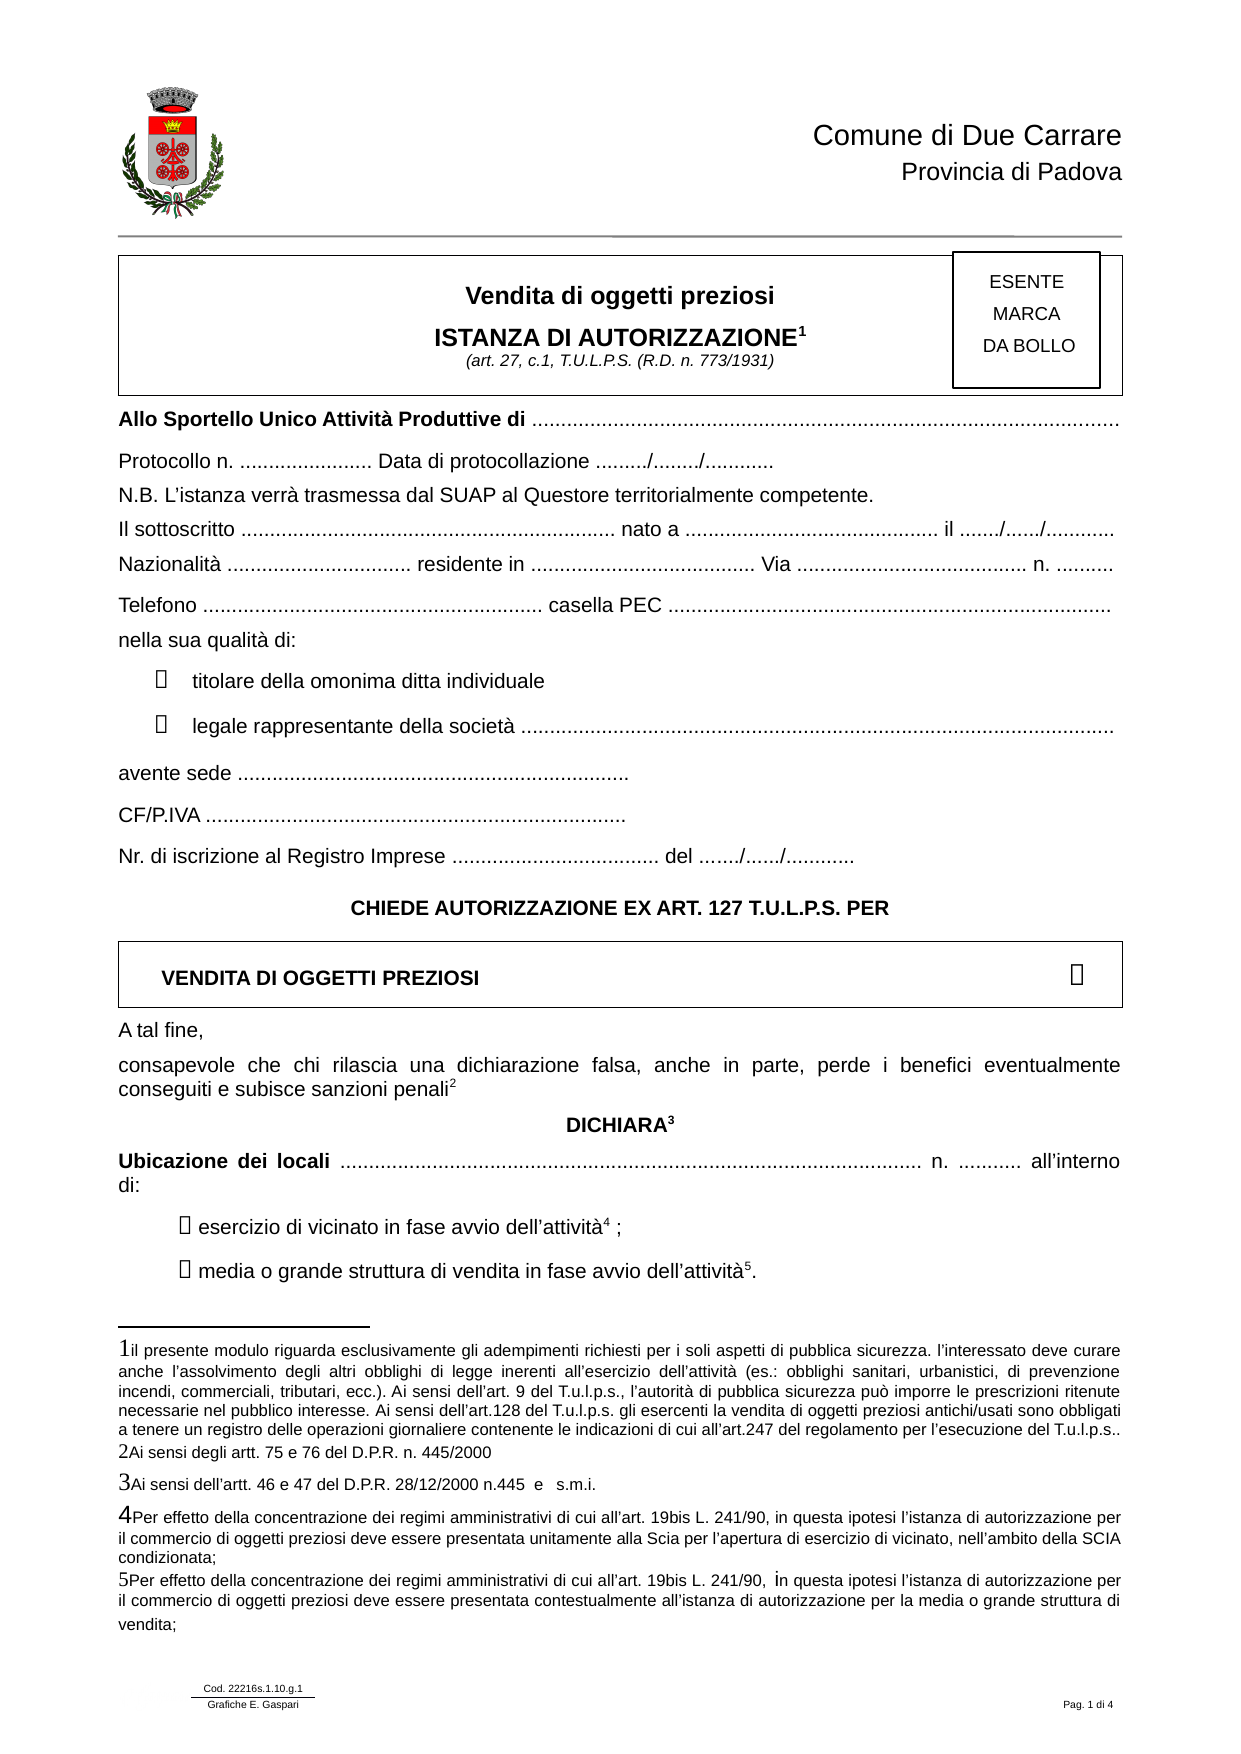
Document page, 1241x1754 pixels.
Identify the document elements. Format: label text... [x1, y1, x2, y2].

text Ai sensi dell’artt. 46 e 47 del D.P.R. 28/12/2000 n.445 e s.m.i. [118, 1467, 1122, 1496]
text Allo Sportello Unico Attività Produttive di [118, 407, 1122, 431]
text  media o grande struttura di vendita in fase avvio dell’attività. [177, 1252, 1122, 1286]
text Per effetto della concentrazione dei regimi amministrativi di cui all’art. 19bis L. 241/90, in questa ipotesi l’istanza di autorizzazione per il commercio di oggetti preziosi deve essere presentata unitamente alla Scia per l’apertura di esercizio di vicinato, nell’ambito della SCIA condizionata; [118, 1500, 1122, 1567]
text Il sottoscritto ................................................................. nato a ............................................ il ......./....../............ [118, 517, 1122, 541]
table_header VENDITA DI OGGETTI PREZIOSI  [119, 942, 1122, 1007]
text Nr. di iscrizione al Registro Imprese .................................... del ......./....../............ [118, 844, 1122, 868]
text CF/P.IVA ......................................................................... [118, 803, 1122, 827]
text consapevole che chi rilascia una dichiarazione falsa, anche in parte, perde i benefici eventualmente conseguiti e subisce sanzioni penali [118, 1052, 1122, 1100]
text Ubicazione dei locali ..................................................................................................... n. ........... all’interno di: [118, 1149, 1122, 1197]
text Comune di Due Carrare [224, 118, 1122, 152]
text Telefono ........................................................... casella PEC ............................................................................. [118, 593, 1122, 617]
picture [122, 87, 224, 219]
text Per effetto della concentrazione dei regimi amministrativi di cui all’art. 19bis L. 241/90, in questa ipotesi l’istanza di autorizzazione per il commercio di oggetti preziosi deve essere presentata contestualmente all’istanza di autorizzazione per la media o grande struttura di vendita; [118, 1567, 1122, 1636]
text DICHIARA [118, 1113, 1122, 1137]
text Provincia di Padova [224, 157, 1122, 185]
text avente sede .................................................................... [118, 761, 1122, 785]
text N.B. L’istanza verrà trasmessa dal SUAP al Questore territorialmente competente. [118, 483, 1122, 507]
text A tal fine, [118, 1018, 1122, 1042]
text  legale rappresentante della società ....................................................................................................... [153, 706, 1122, 740]
table_header Vendita di oggetti preziosi ISTANZA DI AUTORIZZAZIONE (art. 27, c.1, T.U.L.P.S. (R.D. n. 773/1931) [119, 256, 1122, 395]
text Ai sensi degli artt. 75 e 76 del D.P.R. n. 445/2000 [118, 1439, 1122, 1463]
text CHIEDE AUTORIZZAZIONE EX ART. 127 T.U.L.P.S. PER [118, 896, 1122, 920]
text Nazionalità ................................ residente in ....................................... Via ........................................ n. .......... [118, 552, 1122, 576]
text  esercizio di vicinato in fase avvio dell’attività ; [177, 1208, 1122, 1242]
text nella sua qualità di: [118, 627, 1122, 651]
text Protocollo n. ....................... Data di protocollazione ........./......../............ [118, 448, 1122, 472]
text  titolare della omonima ditta individuale [153, 662, 1122, 696]
